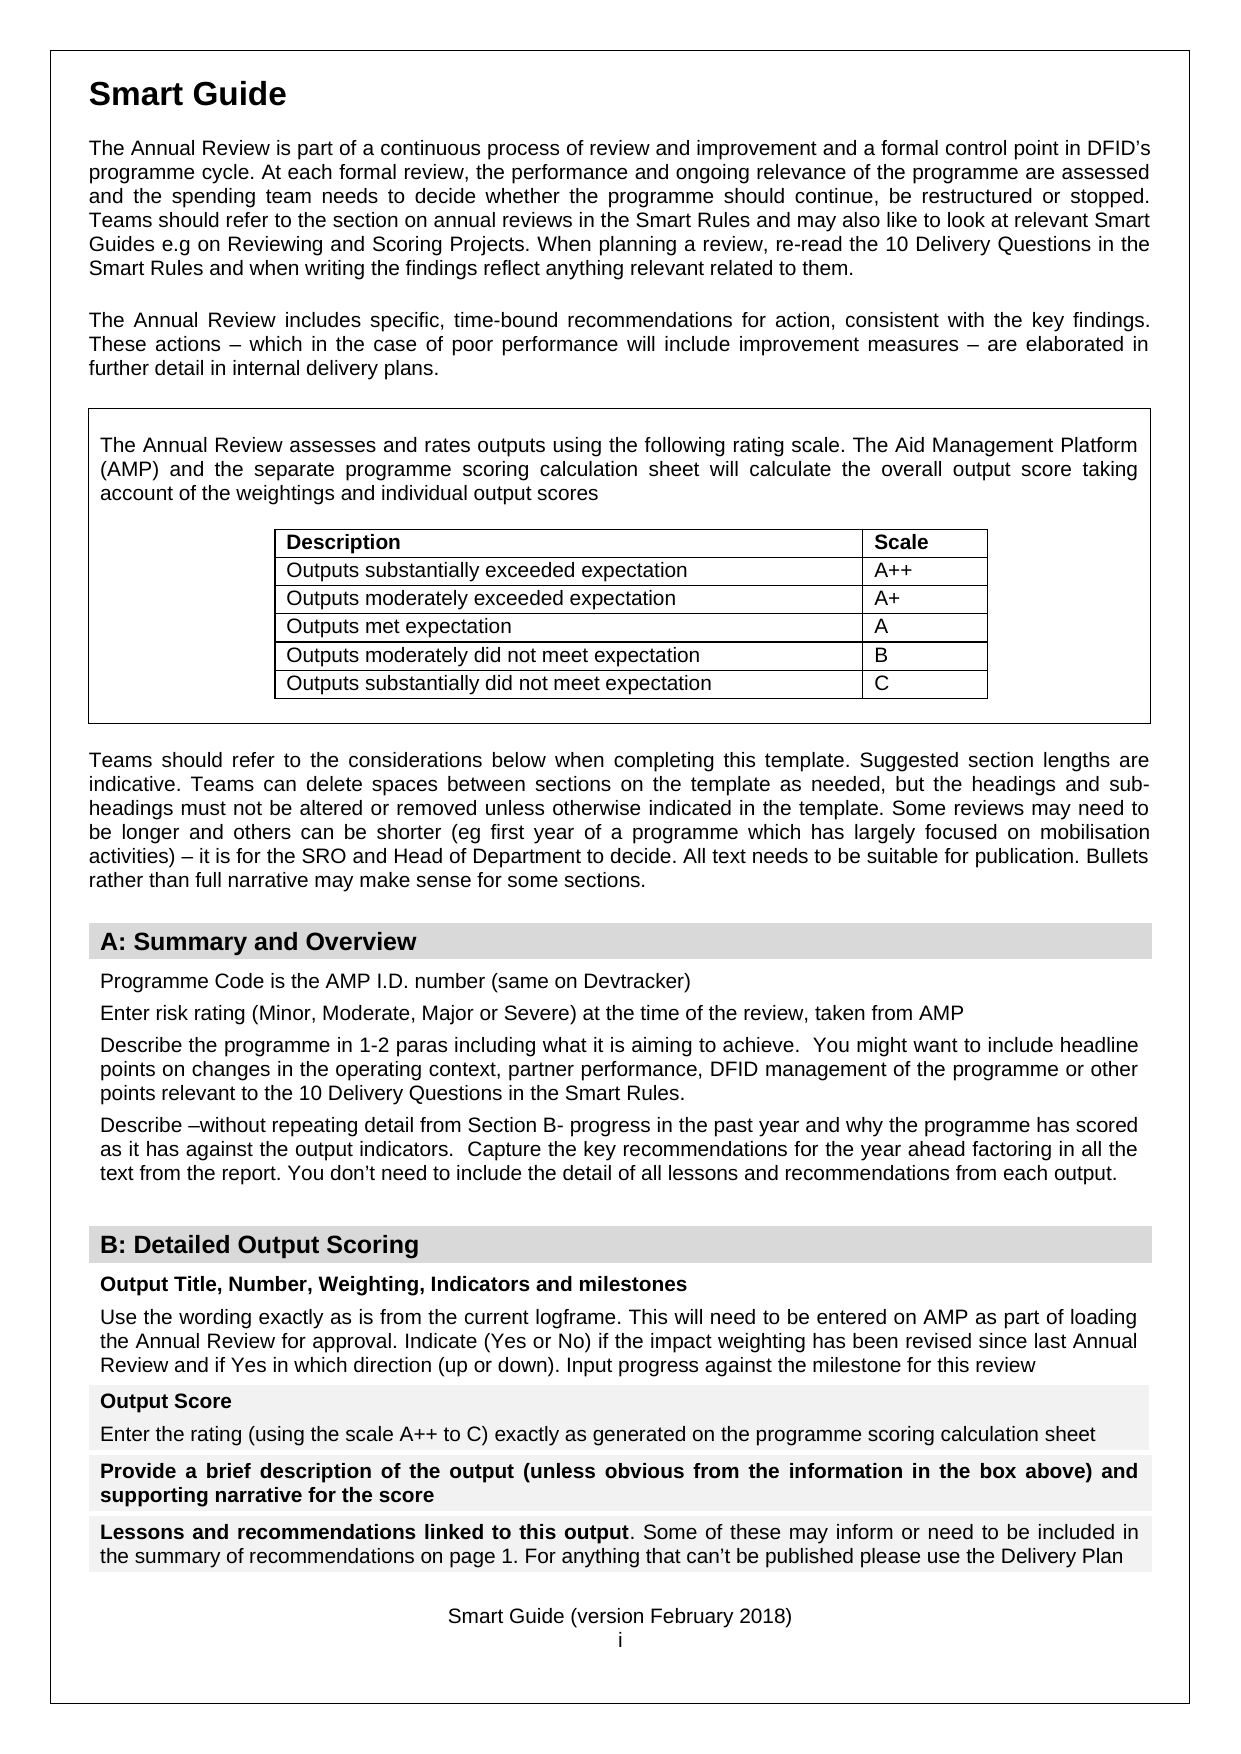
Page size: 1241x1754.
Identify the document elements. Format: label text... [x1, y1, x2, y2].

table_cell Outputs met expectation [276, 614, 862, 641]
table_cell Output Title, Number, Weighting, Indicators and milestones Use the wording exactly as is from the current logframe. This will need to be entered on AMP as part of loading the Annual Review for approval. Indicate (Yes or No) if the impact weighting has been revised since last Annual Review and if Yes in which direction (up or down). Input progress against the milestone for this review [89, 1268, 1152, 1381]
table_cell B: Detailed Output Scoring [89, 1226, 1152, 1263]
table_header Description [276, 530, 862, 557]
table_cell Output Score Enter the rating (using the scale A++ to C) exactly as generated on the programme scoring calculation sheet [89, 1385, 1149, 1450]
table_cell C [863, 671, 987, 698]
table_cell A+ [863, 586, 987, 613]
table_cell Programme Code is the AMP I.D. number (same on Devtracker) Enter risk rating (Minor, Moderate, Major or Severe) at the time of the review, taken from AMP Describe the programme in 1-2 paras including what it is aiming to achieve. You might want to include headline points on changes in the operating context, partner performance, DFID management of the programme or other points relevant to the 10 Delivery Questions in the Smart Rules. Describe –without repeating detail from Section B- progress in the past year and why the programme has scored as it has against the output indicators. Capture the key recommendations for the year ahead factoring in all the text from the report. You don’t need to include the detail of all lessons and recommendations from each output. [89, 964, 1152, 1222]
table_cell B [863, 643, 987, 669]
table_cell Outputs moderately did not meet expectation [276, 643, 862, 669]
table_header A: Summary and Overview [89, 923, 1152, 959]
table_cell Outputs substantially did not meet expectation [276, 671, 862, 698]
table_header The Annual Review assesses and rates outputs using the following rating scale. The Aid Management Platform (AMP) and the separate programme scoring calculation sheet will calculate the overall output score taking account of the weightings and individual output scores [89, 409, 1150, 723]
subtitle Teams should refer to the considerations below when completing this template. Suggested section lengths are indicative. Teams can delete spaces between sections on the template as needed, but the headings and sub-headings must not be altered or removed unless otherwise indicated in the template. Some reviews may need to be longer and others can be shorter (eg first year of a programme which has largely focused on mobilisation activities) – it is for the SRO and Head of Department to decide. All text needs to be suitable for publication. Bullets rather than full narrative may make sense for some sections. [89, 748, 1152, 891]
table_cell Outputs substantially exceeded expectation [276, 558, 862, 585]
subtitle The Annual Review is part of a continuous process of review and improvement and a formal control point in DFID’s programme cycle. At each formal review, the performance and ongoing relevance of the programme are assessed and the spending team needs to decide whether the programme should continue, be restructured or stopped. Teams should refer to the section on annual reviews in the Smart Rules and may also like to look at relevant Smart Guides e.g on Reviewing and Scoring Projects. When planning a review, re-read the 10 Delivery Questions in the Smart Rules and when writing the findings reflect anything relevant related to them. [89, 136, 1152, 280]
table_cell Outputs moderately exceeded expectation [276, 586, 862, 613]
table_cell Provide a brief description of the output (unless obvious from the information in the box above) and supporting narrative for the score [89, 1455, 1152, 1511]
text The Annual Review includes specific, time-bound recommendations for action, consistent with the key findings. These actions – which in the case of poor performance will include improvement measures – are elaborated in further detail in internal delivery plans. [89, 308, 1152, 380]
table_cell A++ [863, 558, 987, 585]
subtitle Smart Guide [89, 74, 1152, 112]
table_cell Lessons and recommendations linked to this output. Some of these may inform or need to be included in the summary of recommendations on page 1. For anything that can’t be published please use the Delivery Plan [89, 1516, 1152, 1572]
table_header Scale [863, 530, 987, 557]
table_cell A [863, 614, 987, 641]
